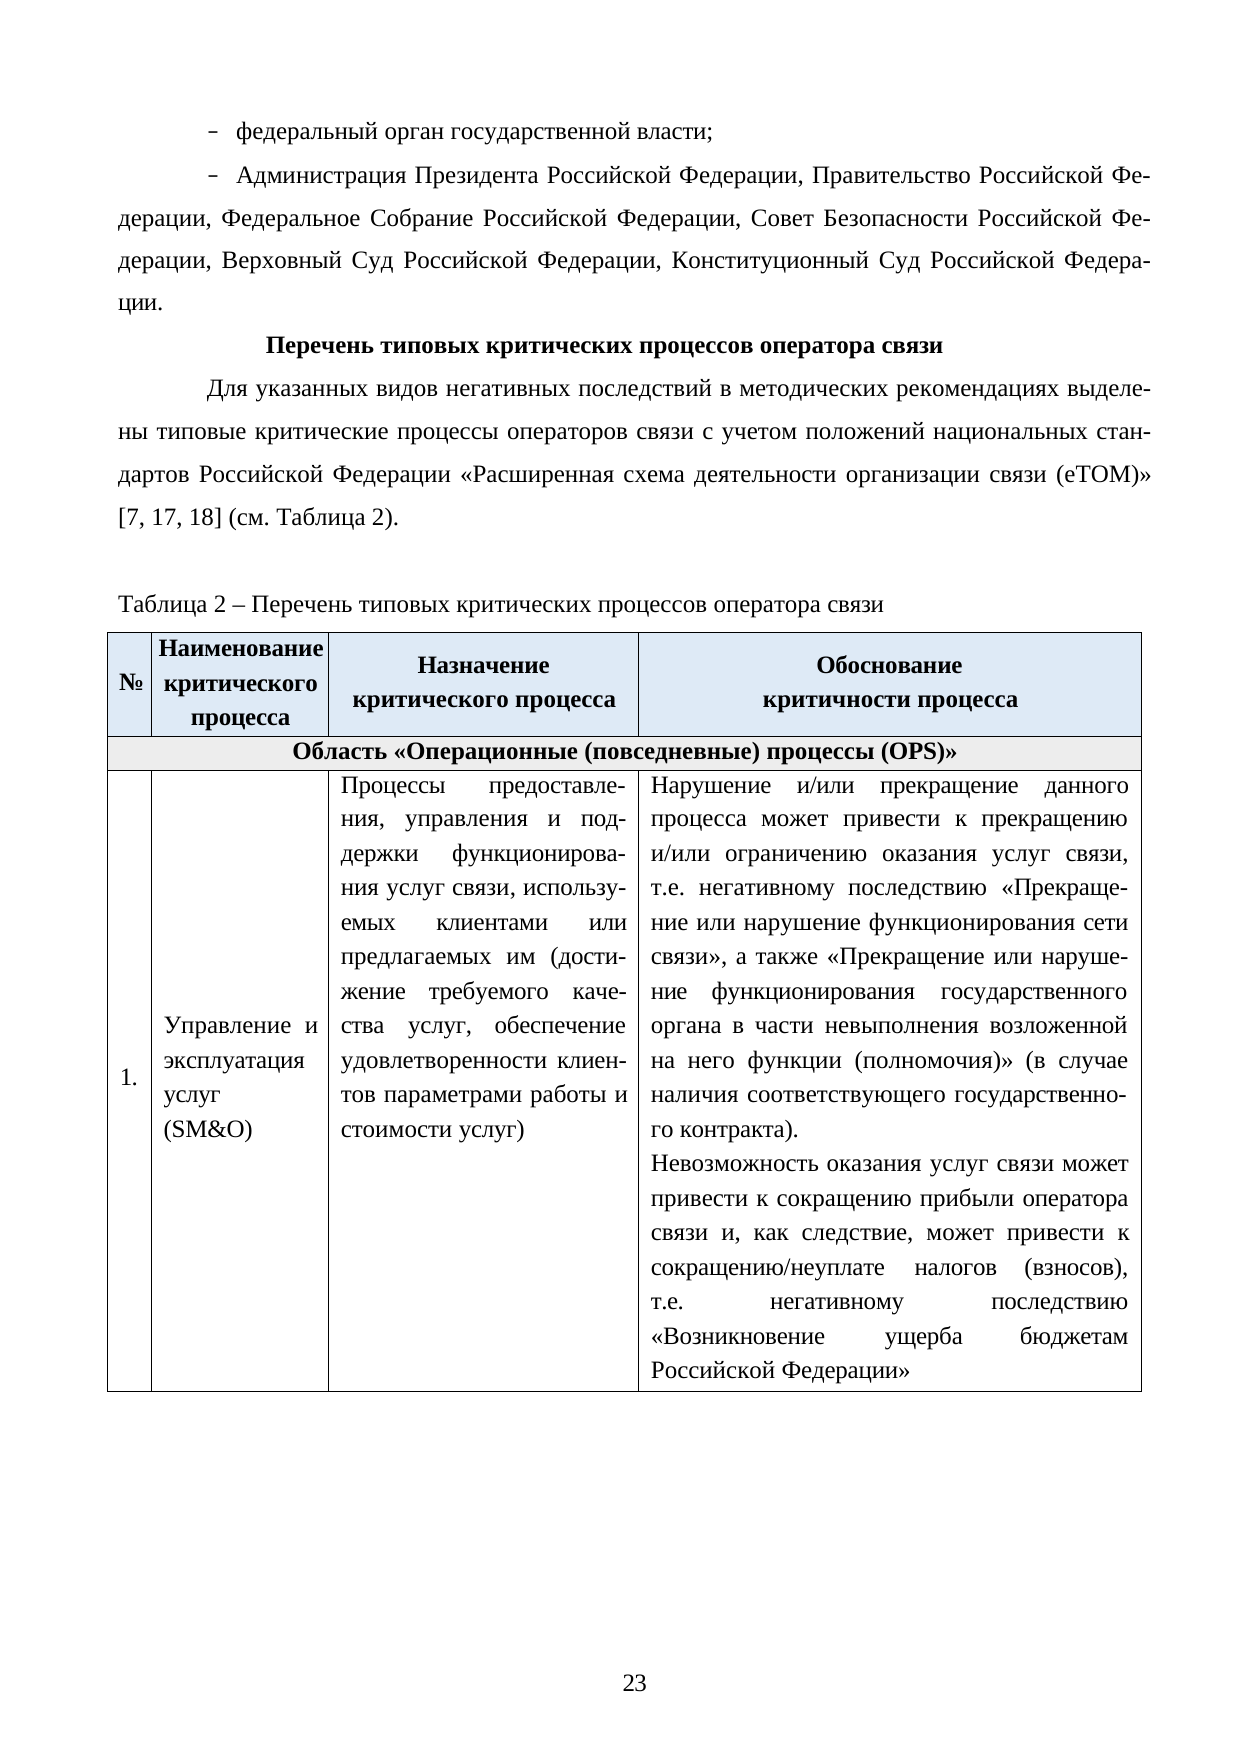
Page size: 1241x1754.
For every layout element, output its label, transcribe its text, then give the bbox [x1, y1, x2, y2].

table_cell [152, 1146, 328, 1181]
table_cell [152, 1181, 328, 1215]
table_cell (SM&O) [152, 1112, 328, 1146]
table_cell [152, 1319, 328, 1353]
table_cell го контракта). [639, 1112, 1141, 1146]
table_cell [152, 836, 328, 870]
table_cell [329, 1215, 638, 1249]
list федеральный орган государственной власти; [207, 116, 1181, 146]
table_cell [329, 1284, 638, 1318]
table_cell Российской Федерации» [639, 1353, 1141, 1391]
table_cell жение требуемого каче- [329, 974, 638, 1008]
table_cell связи», а также «Прекращение или наруше- [639, 939, 1141, 974]
table_cell [108, 870, 151, 905]
table_cell [329, 1353, 638, 1391]
table_cell и/или ограничению оказания услуг связи, [639, 836, 1141, 870]
table_cell т.е. негативному последствию [639, 1284, 1141, 1318]
table_cell [108, 771, 151, 801]
subtitle Перечень типовых критических процессов оператора связи [207, 330, 1181, 359]
table_cell Нарушение и/или прекращение данного [639, 771, 1141, 801]
table_cell [108, 1112, 151, 1146]
table_cell сокращению/неуплате налогов (взносов), [639, 1250, 1141, 1284]
list Администрация Президента Российской Федерации, Правительство Российской Фе- дерации, Федеральное Собрание Российской Федерации, Совет Безопасности Российской Фе- дерации, Верховный Суд Российской Федерации, Конституционный Суд Российской Федера- ции. [118, 159, 1152, 315]
table_header Наименование критического процесса [152, 633, 328, 736]
table_cell [152, 1250, 328, 1284]
table_cell ние или нарушение функционирования сети [639, 905, 1141, 939]
table_cell [108, 905, 151, 939]
table_header Назначение критического процесса [329, 633, 638, 736]
table_cell [108, 939, 151, 974]
table_cell [108, 836, 151, 870]
table_header Обоснование критичности процесса [639, 633, 1141, 736]
table_cell [152, 974, 328, 1008]
table_cell [152, 939, 328, 974]
table_cell Область «Операционные (повседневные) процессы (OPS)» [108, 737, 1141, 770]
table_cell Процессы предоставле- [329, 771, 638, 801]
table_cell [108, 1146, 151, 1181]
table_cell [152, 1215, 328, 1249]
table_cell [329, 1319, 638, 1353]
text Для указанных видов негативных последствий в методических рекомендациях выделе- ны типовые критические процессы операторов связи с учетом положений национальных стан- дартов Российской Федерации «Расширенная схема деятельности организации связи (eТОМ)» [7, 17, 18] (см. Таблица 2). [118, 373, 1152, 531]
table_cell [108, 1181, 151, 1215]
table_cell ства услуг, обеспечение [329, 1008, 638, 1043]
table_cell Управление и [152, 1008, 328, 1043]
table_cell ния, управления и под- [329, 801, 638, 836]
table_cell предлагаемых им (дости- [329, 939, 638, 974]
table_cell ния услуг связи, использу- [329, 870, 638, 905]
text Таблица 2 – Перечень типовых критических процессов оператора связи [118, 589, 1181, 617]
table_cell [152, 801, 328, 836]
table_cell процесса может привести к прекращению [639, 801, 1141, 836]
table_cell [108, 1250, 151, 1284]
table_cell [329, 1250, 638, 1284]
table_header № [108, 633, 151, 736]
table_cell [329, 1146, 638, 1181]
table_cell [329, 1181, 638, 1215]
table_cell [108, 974, 151, 1008]
table_cell [152, 905, 328, 939]
table_cell 1. [108, 1043, 151, 1112]
table_cell [152, 870, 328, 905]
table_cell связи и, как следствие, может привести к [639, 1215, 1141, 1249]
table_cell [152, 771, 328, 801]
table_cell «Возникновение ущерба бюджетам [639, 1319, 1141, 1353]
table_cell ние функционирования государственного [639, 974, 1141, 1008]
table_cell эксплуатация услуг [152, 1043, 328, 1112]
table_cell Невозможность оказания услуг связи может [639, 1146, 1141, 1181]
table_cell [108, 801, 151, 836]
table_cell [152, 1353, 328, 1391]
table_cell держки функционирова- [329, 836, 638, 870]
table_cell [108, 1353, 151, 1391]
table_cell [108, 1008, 151, 1043]
table_cell на него функции (полномочия)» (в случае наличия соответствующего государственно- [639, 1043, 1141, 1112]
table_cell органа в части невыполнения возложенной [639, 1008, 1141, 1043]
table_cell т.е. негативному последствию «Прекраще- [639, 870, 1141, 905]
table_cell [108, 1215, 151, 1249]
table_cell емых клиентами или [329, 905, 638, 939]
table_cell [108, 1284, 151, 1318]
table_cell [108, 1319, 151, 1353]
table_cell удовлетворенности клиен- тов параметрами работы и [329, 1043, 638, 1112]
table_cell [152, 1284, 328, 1318]
table_cell привести к сокращению прибыли оператора [639, 1181, 1141, 1215]
table_cell стоимости услуг) [329, 1112, 638, 1146]
